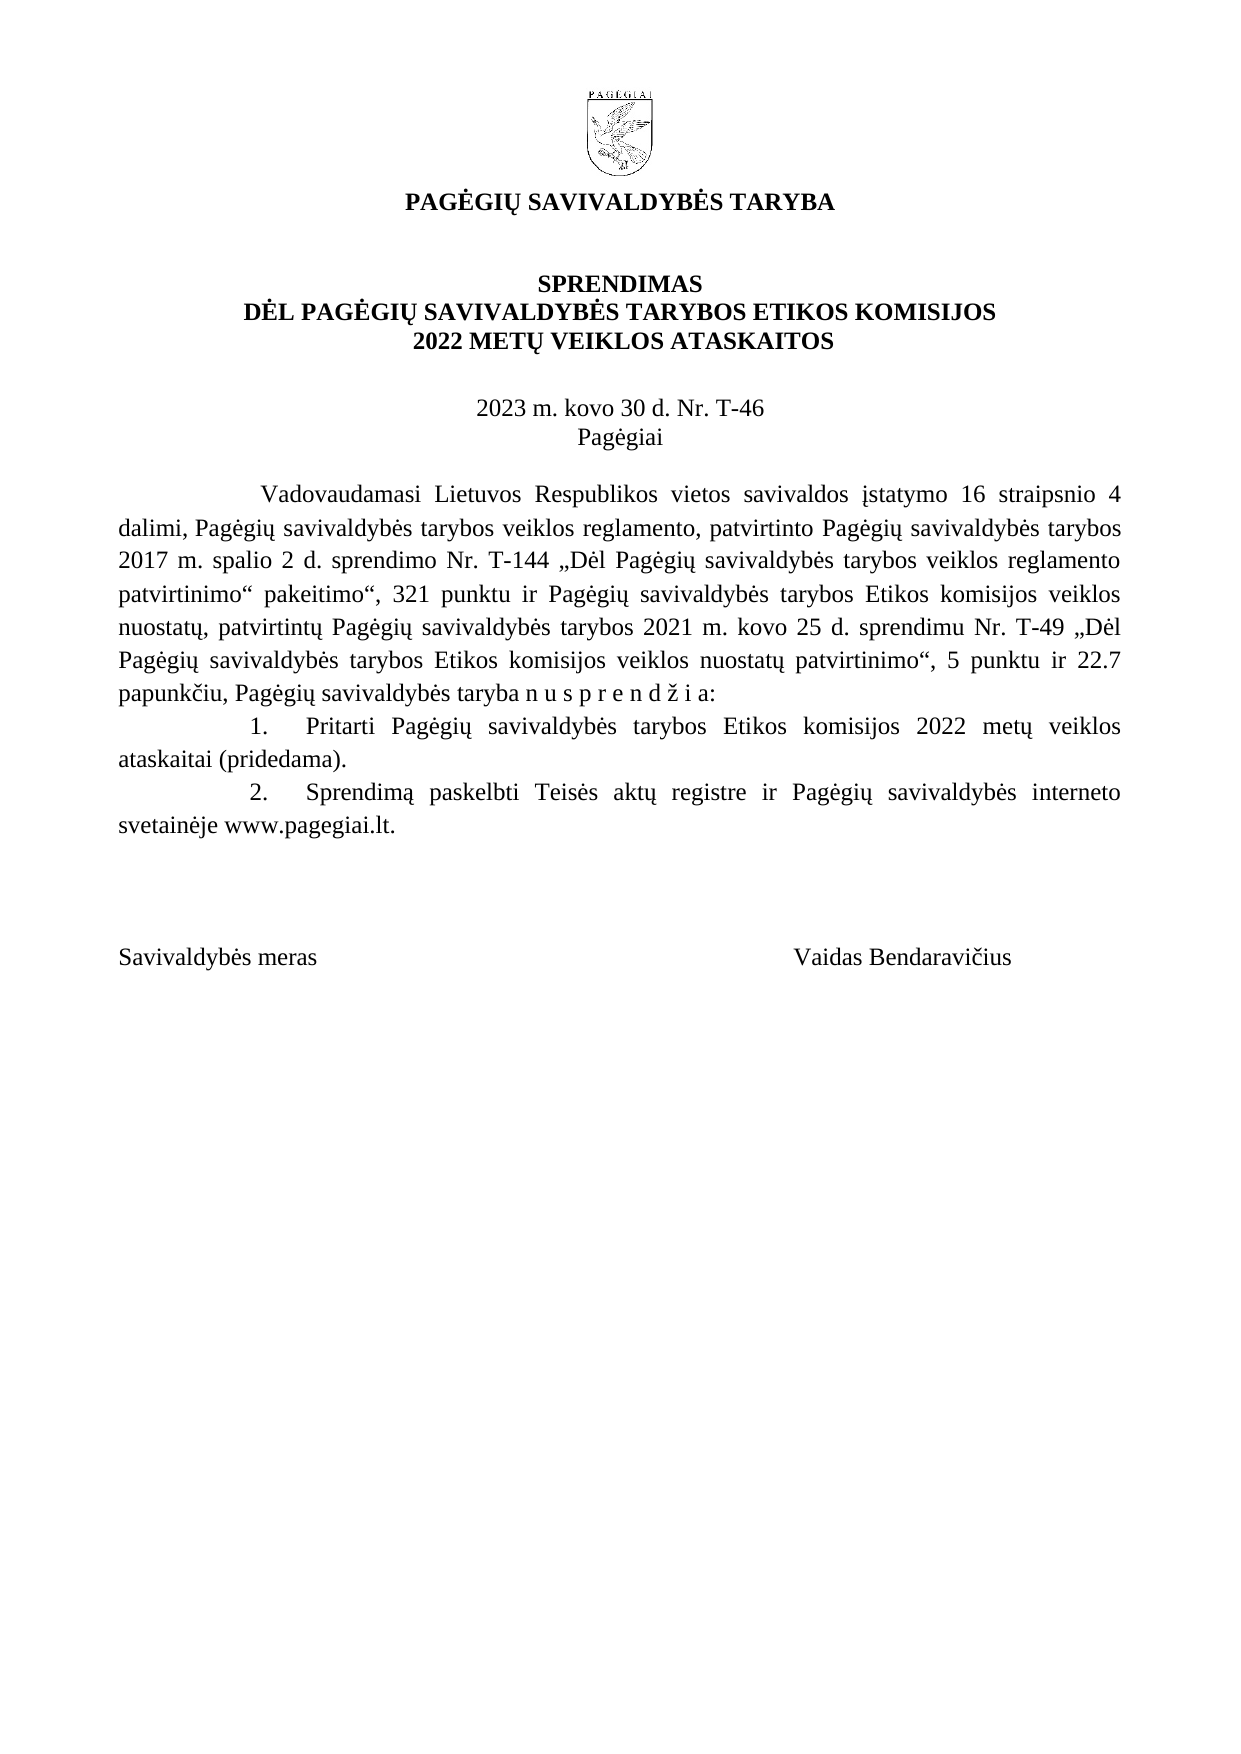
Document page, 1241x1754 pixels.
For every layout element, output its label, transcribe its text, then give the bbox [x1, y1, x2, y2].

text 2023 m. kovo 30 d. Nr. T-46 [118, 393, 1122, 422]
text 2022 METŲ VEIKLOS ATASKAITOS [118, 326, 1122, 355]
text 2. Sprendimą paskelbti Teisės aktų registre ir Pagėgių savivaldybės interneto svetainėje www.pagegiai.lt. [118, 777, 1122, 838]
text sprendimas [118, 269, 1122, 297]
text DĖL PAGĖGIŲ SAVIVALDYBĖS TARYBOS ETIKOS KOMISIJOS [118, 297, 1122, 326]
text Savivaldybės meras Vaidas Bendaravičius [118, 942, 1122, 971]
text Pagėgiai [118, 422, 1122, 451]
text Vadovaudamasi Lietuvos Respublikos vietos savivaldos įstatymo 16 straipsnio 4 dalimi, Pagėgių savivaldybės tarybos veiklos reglamento, patvirtinto Pagėgių savivaldybės tarybos 2017 m. spalio 2 d. sprendimo Nr. T-144 „Dėl Pagėgių savivaldybės tarybos veiklos reglamento patvirtinimo“ pakeitimo“, 321 punktu ir Pagėgių savivaldybės tarybos Etikos komisijos veiklos nuostatų, patvirtintų Pagėgių savivaldybės tarybos 2021 m. kovo 25 d. sprendimu Nr. T-49 „Dėl Pagėgių savivaldybės tarybos Etikos komisijos veiklos nuostatų patvirtinimo“, 5 punktu ir 22.7 papunkčiu, Pagėgių savivaldybės taryba n u s p r e n d ž i a: [118, 479, 1122, 706]
text PAGĖGIŲ SAVIVALDYBĖS taryba [118, 187, 1122, 216]
text 1. Pritarti Pagėgių savivaldybės tarybos Etikos komisijos 2022 metų veiklos ataskaitai (pridedama). [118, 711, 1122, 772]
